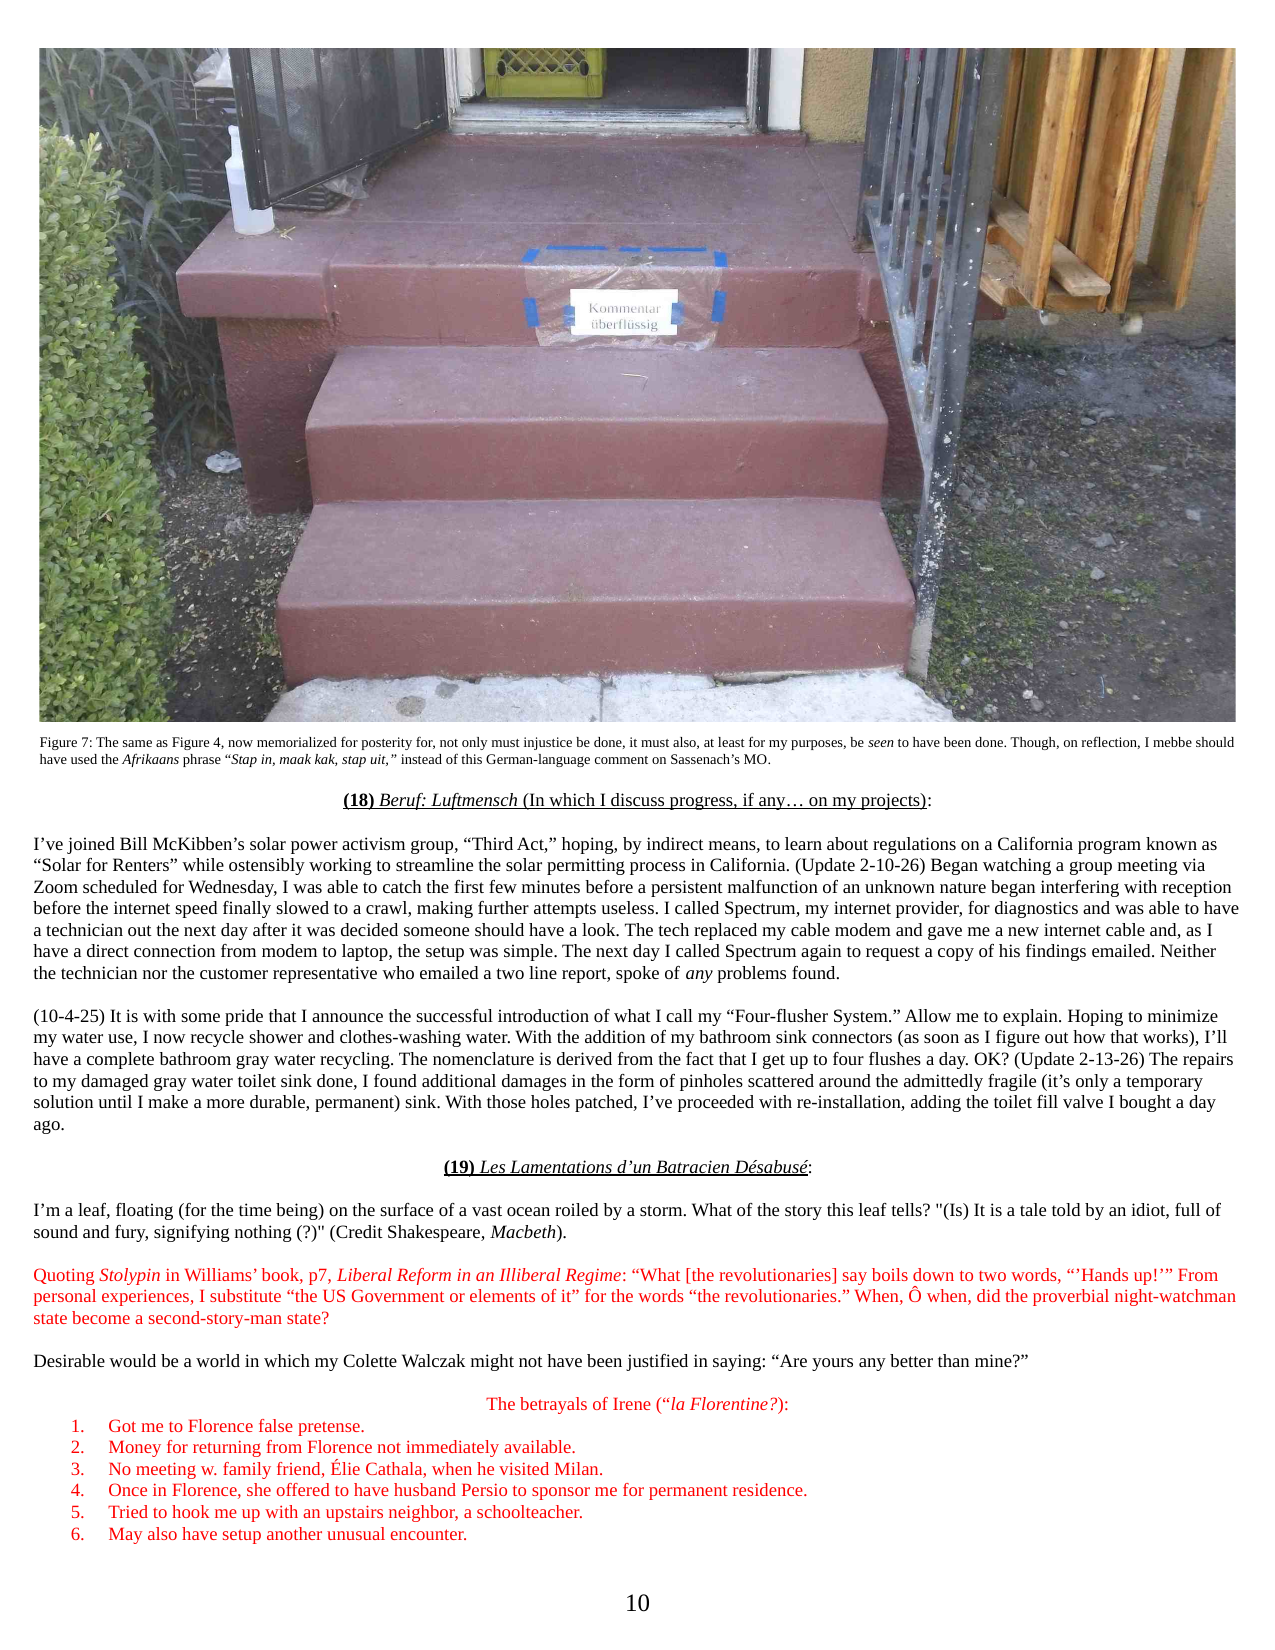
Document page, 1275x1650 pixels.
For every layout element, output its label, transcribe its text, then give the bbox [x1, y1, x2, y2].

list Money for returning from Florence not immediately available. [71, 1436, 1242, 1458]
text Figure 7: The same as Figure 4, now memorialized for posterity for, not only must injustice be done, it must also, at least for my purposes, be seen to have been done. Though, on reflection, I mebbe should have used the Afrikaans phrase “Stap in, maak kak, stap uit,” instead of this German-language comment on Sassenach’s MO. [39, 722, 1236, 768]
text Quoting Stolypin in Williams’ book, p7, Liberal Reform in an Illiberal Regime: “What [the revolutionaries] say boils down to two words, “’Hands up!’” From personal experiences, I substitute “the US Government or elements of it” for the words “the revolutionaries.” When, Ô when, did the proverbial night-watchman state become a second-story-man state? [33, 1264, 1242, 1328]
text (10-4-25) It is with some pride that I announce the successful introduction of what I call my “Four-flusher System.” Allow me to explain. Hoping to minimize my water use, I now recycle shower and clothes-washing water. With the addition of my bathroom sink connectors (as soon as I figure out how that works), I’ll have a complete bathroom gray water recycling. The nomenclature is derived from the fact that I get up to four flushes a day. OK? (Update 2-13-26) The repairs to my damaged gray water toilet sink done, I found additional damages in the form of pinholes scattered around the admittedly fragile (it’s only a temporary solution until I make a more durable, permanent) sink. With those holes patched, I’ve proceeded with re-installation, adding the toilet fill valve I bought a day ago. [33, 1005, 1242, 1134]
list Once in Florence, she offered to have husband Persio to sponsor me for permanent residence. [71, 1479, 1242, 1501]
text The betrayals of Irene (“la Florentine?): [33, 1393, 1242, 1414]
text I’ve joined Bill McKibben’s solar power activism group, “Third Act,” hoping, by indirect means, to learn about regulations on a California program known as “Solar for Renters” while ostensibly working to streamline the solar permitting process in California. (Update 2-10-26) Began watching a group meeting via Zoom scheduled for Wednesday, I was able to catch the first few minutes before a persistent malfunction of an unknown nature began interfering with reception before the internet speed finally slowed to a crawl, making further attempts useless. I called Spectrum, my internet provider, for diagnostics and was able to have a technician out the next day after it was decided someone should have a look. The tech replaced my cable modem and gave me a new internet cable and, as I have a direct connection from modem to laptop, the setup was simple. The next day I called Spectrum again to request a copy of his findings emailed. Neither the technician nor the customer representative who emailed a two line report, spoke of any problems found. [33, 832, 1242, 983]
list No meeting w. family friend, Élie Cathala, when he visited Milan. [71, 1458, 1242, 1479]
text (18) Beruf: Luftmensch (In which I discuss progress, if any… on my projects): [33, 789, 1242, 811]
text (19) Les Lamentations d’un Batracien Désabusé: [33, 1156, 1223, 1177]
list May also have setup another unusual encounter. [71, 1522, 1242, 1544]
list Got me to Florence false pretense. [71, 1414, 1242, 1436]
picture [39, 48, 1236, 722]
list Tried to hook me up with an upstairs neighbor, a schoolteacher. [71, 1501, 1242, 1522]
text Desirable would be a world in which my Colette Walczak might not have been justified in saying: “Are yours any better than mine?” [33, 1350, 1242, 1371]
text I’m a leaf, floating (for the time being) on the surface of a vast ocean roiled by a storm. What of the story this leaf tells? "(Is) It is a tale told by an idiot, full of sound and fury, signifying nothing (?)" (Credit Shakespeare, Macbeth). [33, 1199, 1223, 1242]
